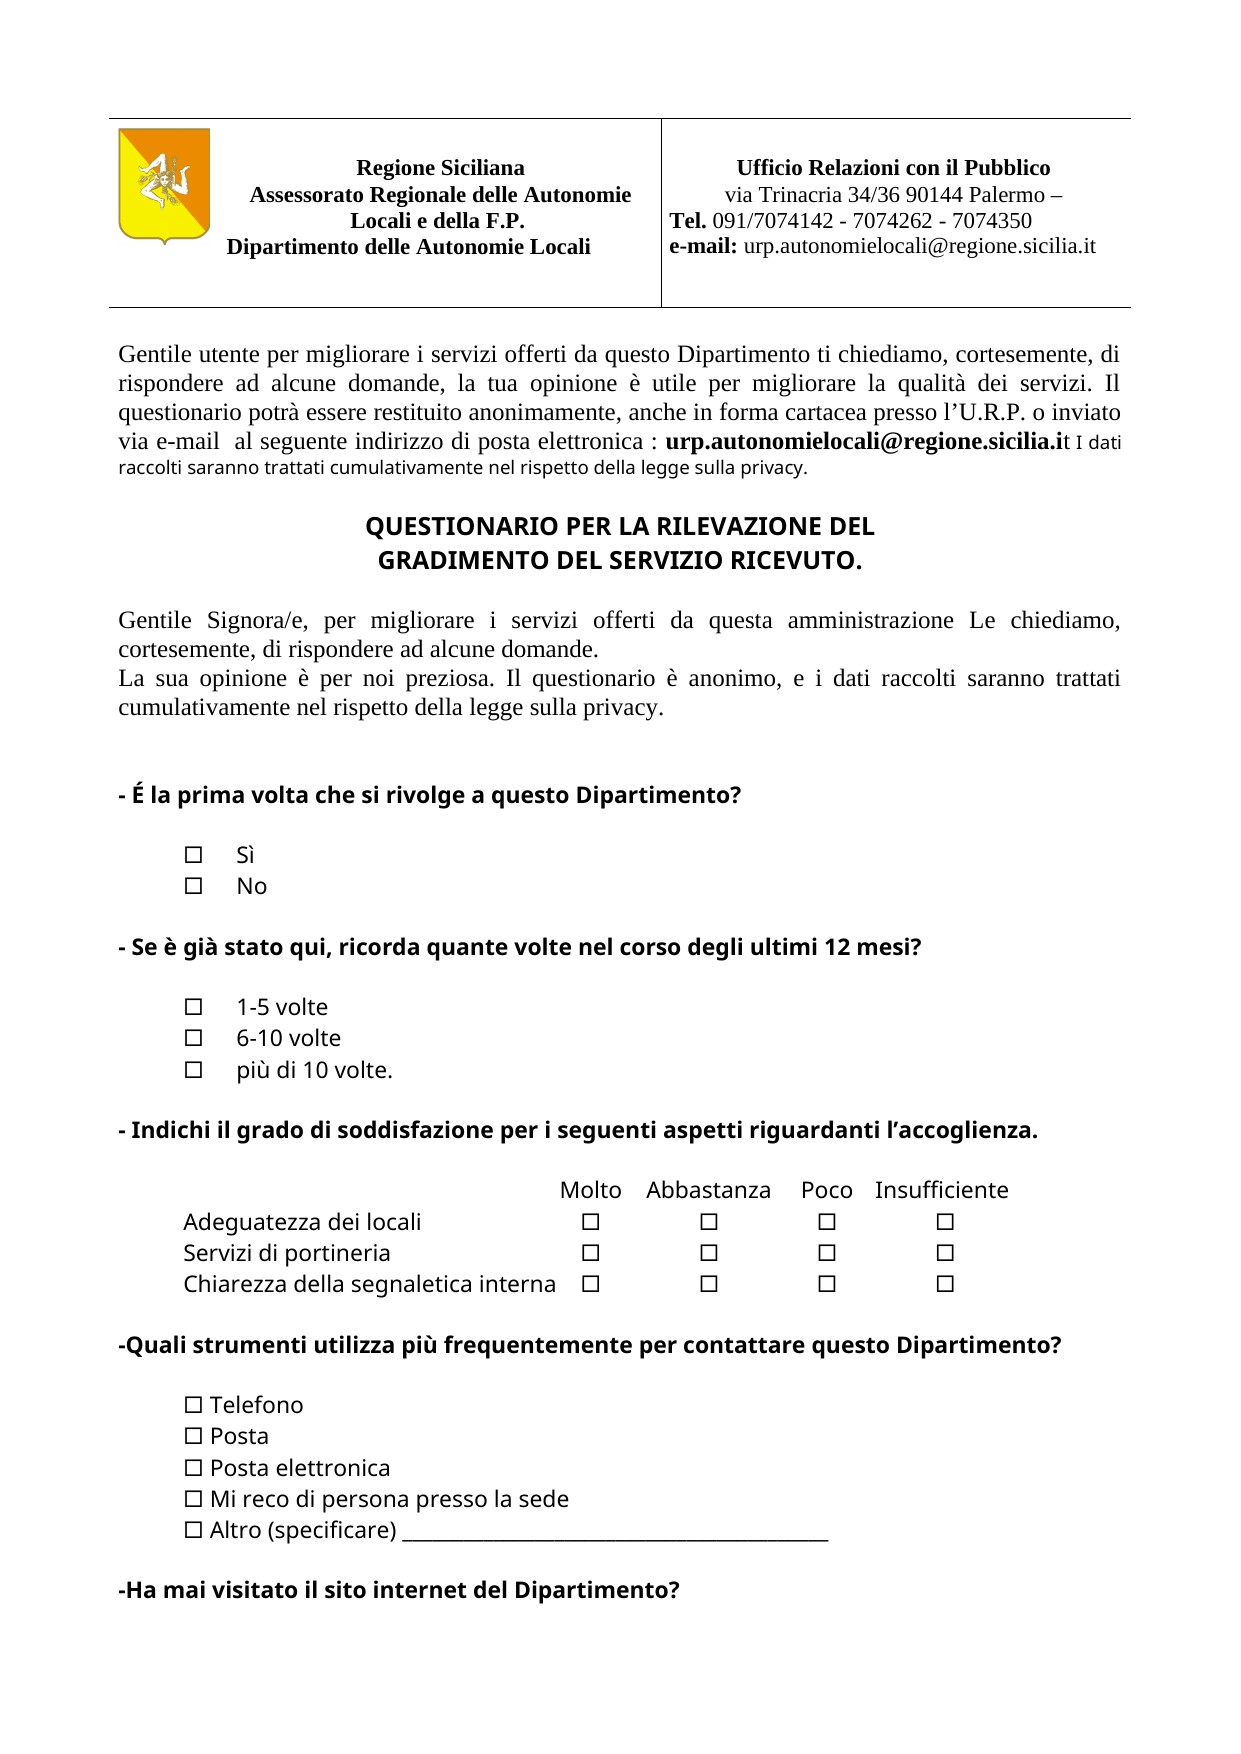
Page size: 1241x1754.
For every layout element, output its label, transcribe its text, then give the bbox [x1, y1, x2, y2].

text  Posta elettronica [177, 1451, 1122, 1483]
text  Posta [177, 1420, 1122, 1451]
table_header [109, 119, 219, 307]
text  No [177, 870, 1122, 901]
picture [118, 128, 210, 246]
text  1-5 volte  6-10 volte  più di 10 volte. [177, 991, 1122, 1085]
subtitle La sua opinione è per noi preziosa. Il questionario è anonimo, e i dati raccolti saranno trattati cumulativamente nel rispetto della legge sulla privacy. [118, 663, 1122, 721]
text -Ha mai visitato il sito internet del Dipartimento? [118, 1574, 1122, 1606]
text Chiarezza della segnaletica interna     [177, 1268, 1122, 1299]
text  Mi reco di persona presso la sede [177, 1483, 1122, 1514]
text - Se è già stato qui, ricorda quante volte nel corso degli ultimi 12 mesi? [118, 931, 1122, 962]
text Adeguatezza dei locali     [177, 1206, 1122, 1237]
text -Quali strumenti utilizza più frequentemente per contattare questo Dipartimento? [118, 1328, 1122, 1360]
text Molto Abbastanza Poco Insufficiente [118, 1174, 1122, 1206]
text  Telefono [177, 1389, 1122, 1420]
subtitle QUESTIONARIO PER LA RILEVAZIONE DEL GRADIMENTO DEL SERVIZIO RICEVUTO. [118, 509, 1122, 577]
subtitle Gentile Signora/e, per migliorare i servizi offerti da questa amministrazione Le chiediamo, cortesemente, di rispondere ad alcune domande. [118, 606, 1122, 663]
text - Indichi il grado di soddisfazione per i seguenti aspetti riguardanti l’accoglienza. [118, 1114, 1122, 1145]
table_header Regione Siciliana Assessorato Regionale delle Autonomie Locali e della F.P. Dipartimento delle Autonomie Locali [219, 119, 661, 307]
text - É la prima volta che si rivolge a questo Dipartimento? [118, 778, 1122, 810]
text Gentile utente per migliorare i servizi offerti da questo Dipartimento ti chiediamo, cortesemente, di rispondere ad alcune domande, la tua opinione è utile per migliorare la qualità dei servizi. Il questionario potrà essere restituito anonimamente, anche in forma cartacea presso l’U.R.P. o inviato via e-mail al seguente indirizzo di posta elettronica : urp.autonomielocali@regione.sicilia.it I dati raccolti saranno trattati cumulativamente nel rispetto della legge sulla privacy. [118, 339, 1122, 480]
table_header Ufficio Relazioni con il Pubblico via Trinacria 34/36 90144 Palermo – Tel. 091/7074142 - 7074262 - 7074350 e-mail: urp.autonomielocali@regione.sicilia.it [662, 119, 1131, 307]
text  Altro (specificare) __________________________________________ [177, 1514, 1122, 1545]
text  Sì [177, 839, 1122, 870]
text Servizi di portineria     [177, 1237, 1122, 1268]
